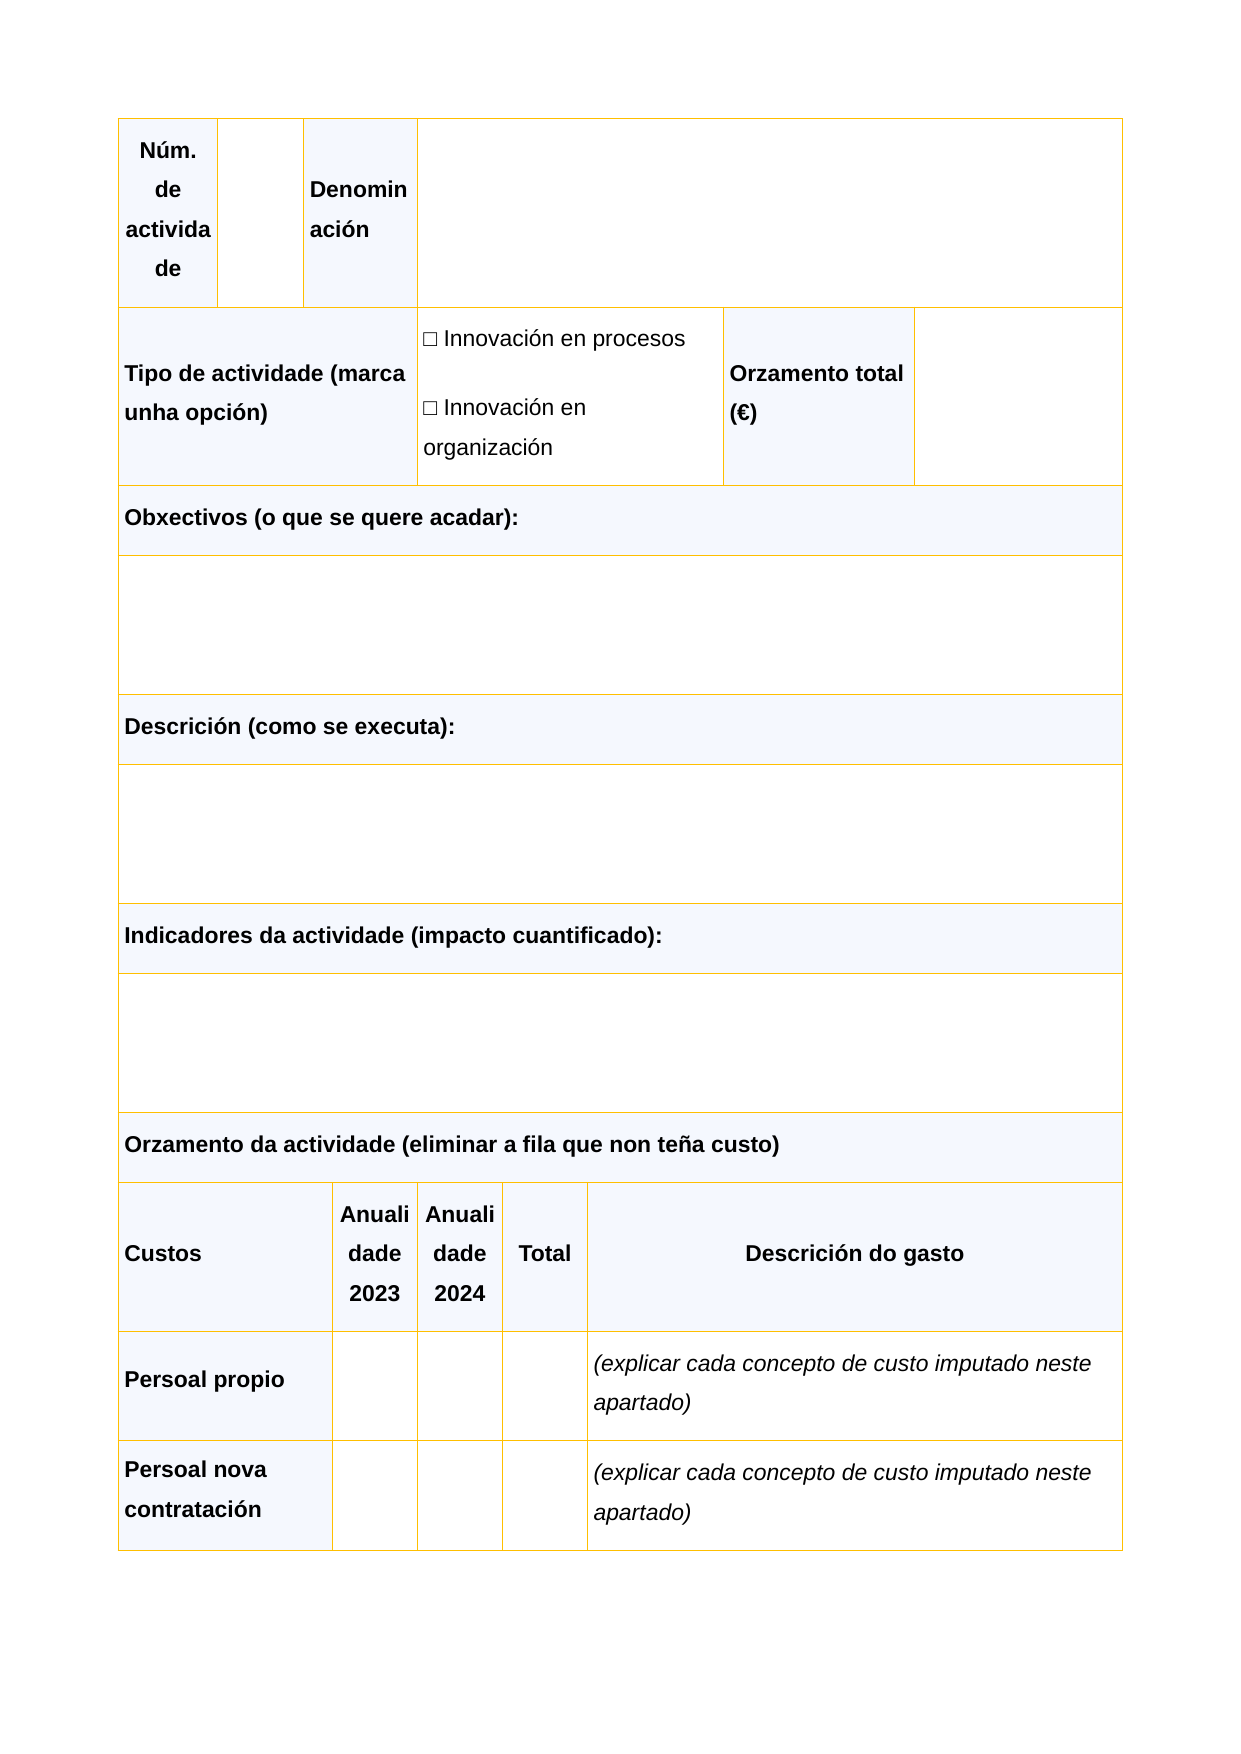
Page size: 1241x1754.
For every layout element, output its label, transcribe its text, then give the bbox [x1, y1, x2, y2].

table_cell Anualidade 2023 [333, 1183, 417, 1331]
table_cell □ Innovación en procesos □ Innovación en organización [418, 308, 723, 485]
table_cell Anualidade 2024 [418, 1183, 502, 1331]
table_cell Descrición (como se executa): [119, 695, 1122, 764]
table_cell [915, 308, 1122, 485]
table_header Núm. de actividade [119, 119, 217, 307]
table_cell [333, 1332, 417, 1440]
table_cell [119, 556, 1122, 694]
table_cell [119, 765, 1122, 903]
table_header Denominación [304, 119, 417, 307]
table_header [218, 119, 303, 307]
table_cell Total [503, 1183, 587, 1331]
table_cell [503, 1332, 587, 1440]
table_cell [418, 1332, 502, 1440]
table_cell Custos [119, 1183, 332, 1331]
table_cell Tipo de actividade (marca unha opción) [119, 308, 417, 485]
table_cell Orzamento da actividade (eliminar a fila que non teña custo) [119, 1113, 1122, 1182]
table_cell Persoal nova contratación [119, 1441, 332, 1550]
table_cell (explicar cada concepto de custo imputado neste apartado) [588, 1441, 1122, 1550]
table_cell Indicadores da actividade (impacto cuantificado): [119, 904, 1122, 973]
table_cell Orzamento total (€) [724, 308, 914, 485]
table_cell [119, 974, 1122, 1112]
table_cell [503, 1441, 587, 1550]
table_header [418, 119, 1122, 307]
table_cell Persoal propio [119, 1332, 332, 1440]
table_cell (explicar cada concepto de custo imputado neste apartado) [588, 1332, 1122, 1440]
table_cell [333, 1441, 417, 1550]
table_cell Obxectivos (o que se quere acadar): [119, 486, 1122, 555]
table_cell Descrición do gasto [588, 1183, 1122, 1331]
table_cell [418, 1441, 502, 1550]
